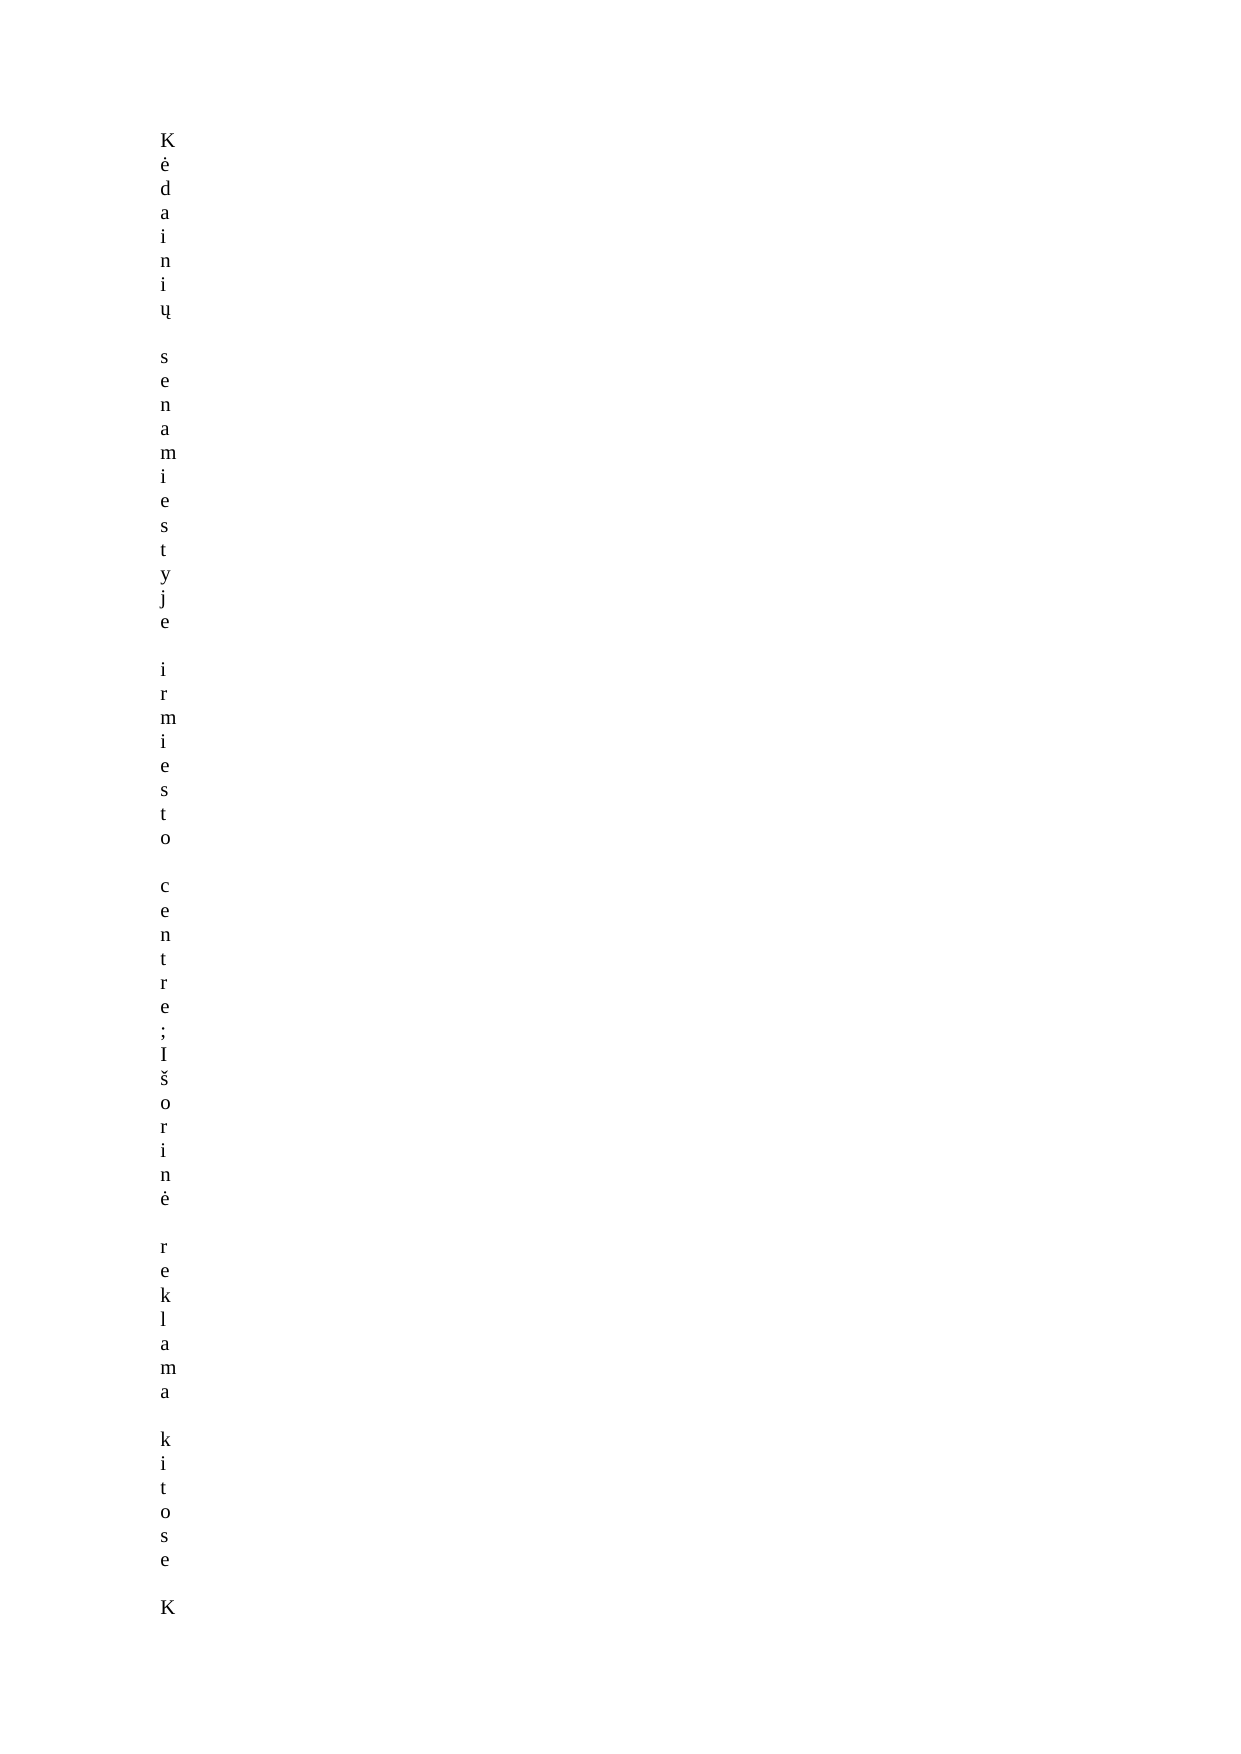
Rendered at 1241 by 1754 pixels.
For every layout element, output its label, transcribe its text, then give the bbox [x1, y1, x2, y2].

table_cell Išorinė reklama Kėdainių senamiestyje ir miesto centre; [149, 104, 168, 1042]
table_cell Išorinė reklama kitose Kėdainių miesto vietose; [149, 1042, 168, 1619]
